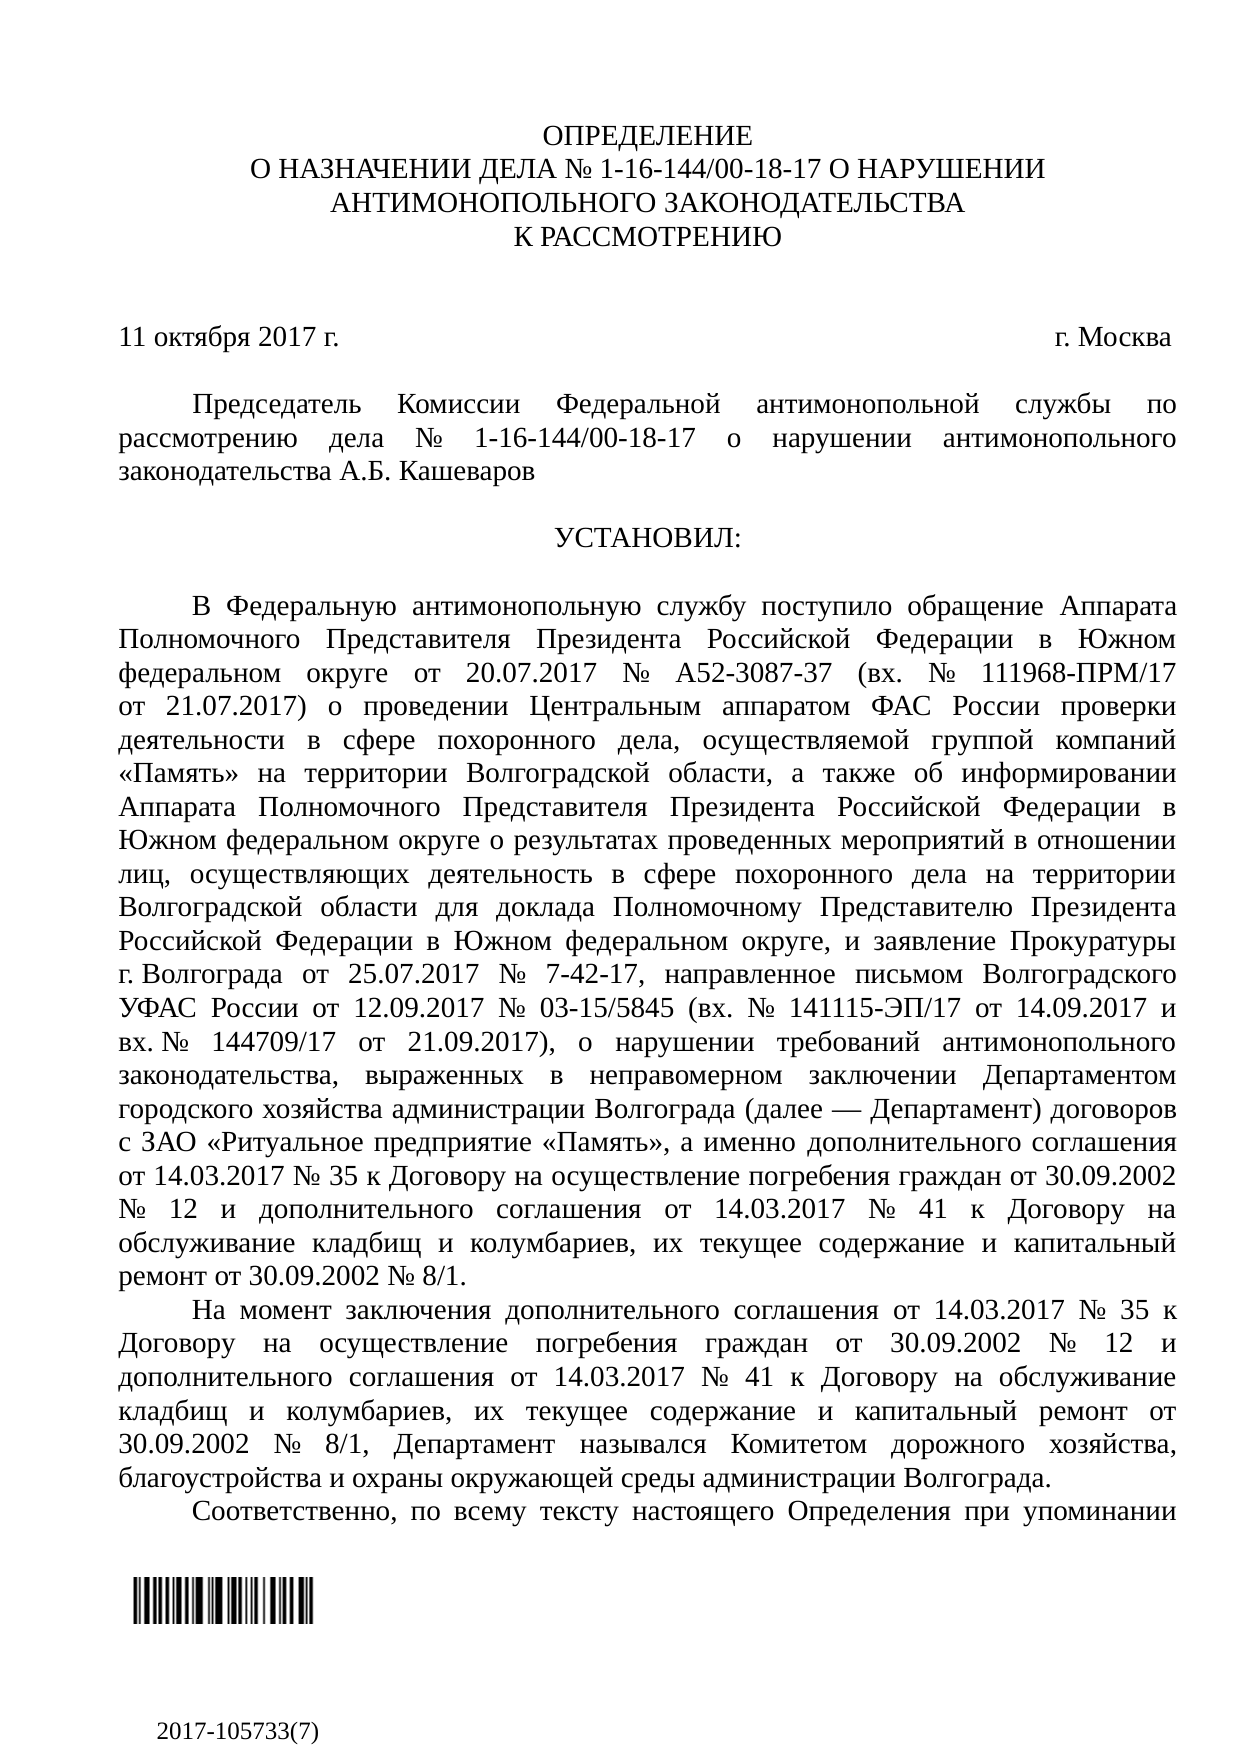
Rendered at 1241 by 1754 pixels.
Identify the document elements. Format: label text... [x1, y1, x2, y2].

text УСТАНОВИЛ: [118, 521, 1177, 554]
text ОПРЕДЕЛЕНИЕ [118, 118, 1177, 152]
text 11 октября 2017 г. г. Москва [118, 319, 1177, 353]
text Председатель Комиссии Федеральной антимонопольной службы по рассмотрению дела № 1-16-144/00-18-17 о нарушении антимонопольного законодательства А.Б. Кашеваров [118, 386, 1177, 487]
text В Федеральную антимонопольную службу поступило обращение Аппарата Полномочного Представителя Президента Российской Федерации в Южном федеральном округе от 20.07.2017 № А52-3087-37 (вх. № 111968-ПРМ/17 от 21.07.2017) о проведении Центральным аппаратом ФАС России проверки деятельности в сфере похоронного дела, осуществляемой группой компаний «Память» на территории Волгоградской области, а также об информировании Аппарата Полномочного Представителя Президента Российской Федерации в Южном федеральном округе о результатах проведенных мероприятий в отношении лиц, осуществляющих деятельность в сфере похоронного дела на территории Волгоградской области для доклада Полномочному Представителю Президента Российской Федерации в Южном федеральном округе, и заявление Прокуратуры г. Волгограда от 25.07.2017 № 7-42-17, направленное письмом Волгоградского УФАС России от 12.09.2017 № 03-15/5845 (вх. № 141115-ЭП/17 от 14.09.2017 и вх. № 144709/17 от 21.09.2017), о нарушении требований антимонопольного законодательства, выраженных в неправомерном заключении Департаментом городского хозяйства администрации Волгограда (далее — Департамент) договоров с ЗАО «Ритуальное предприятие «Память», а именно дополнительного соглашения от 14.03.2017 № 35 к Договору на осуществление погребения граждан от 30.09.2002 № 12 и дополнительного соглашения от 14.03.2017 № 41 к Договору на обслуживание кладбищ и колумбариев, их текущее содержание и капитальный ремонт от 30.09.2002 № 8/1. [118, 588, 1177, 1292]
text На момент заключения дополнительного соглашения от 14.03.2017 № 35 к Договору на осуществление погребения граждан от 30.09.2002 № 12 и дополнительного соглашения от 14.03.2017 № 41 к Договору на обслуживание кладбищ и колумбариев, их текущее содержание и капитальный ремонт от 30.09.2002 № 8/1, Департамент назывался Комитетом дорожного хозяйства, благоустройства и охраны окружающей среды администрации Волгограда. [118, 1292, 1177, 1493]
picture [118, 1577, 331, 1624]
text О НАЗНАЧЕНИИ ДЕЛА № 1-16-144/00-18-17 О НАРУШЕНИИ АНТИМОНОПОЛЬНОГО ЗАКОНОДАТЕЛЬСТВА К РАССМОТРЕНИЮ [118, 152, 1177, 252]
text Соответственно, по всему тексту настоящего Определения при упоминании [118, 1493, 1177, 1527]
